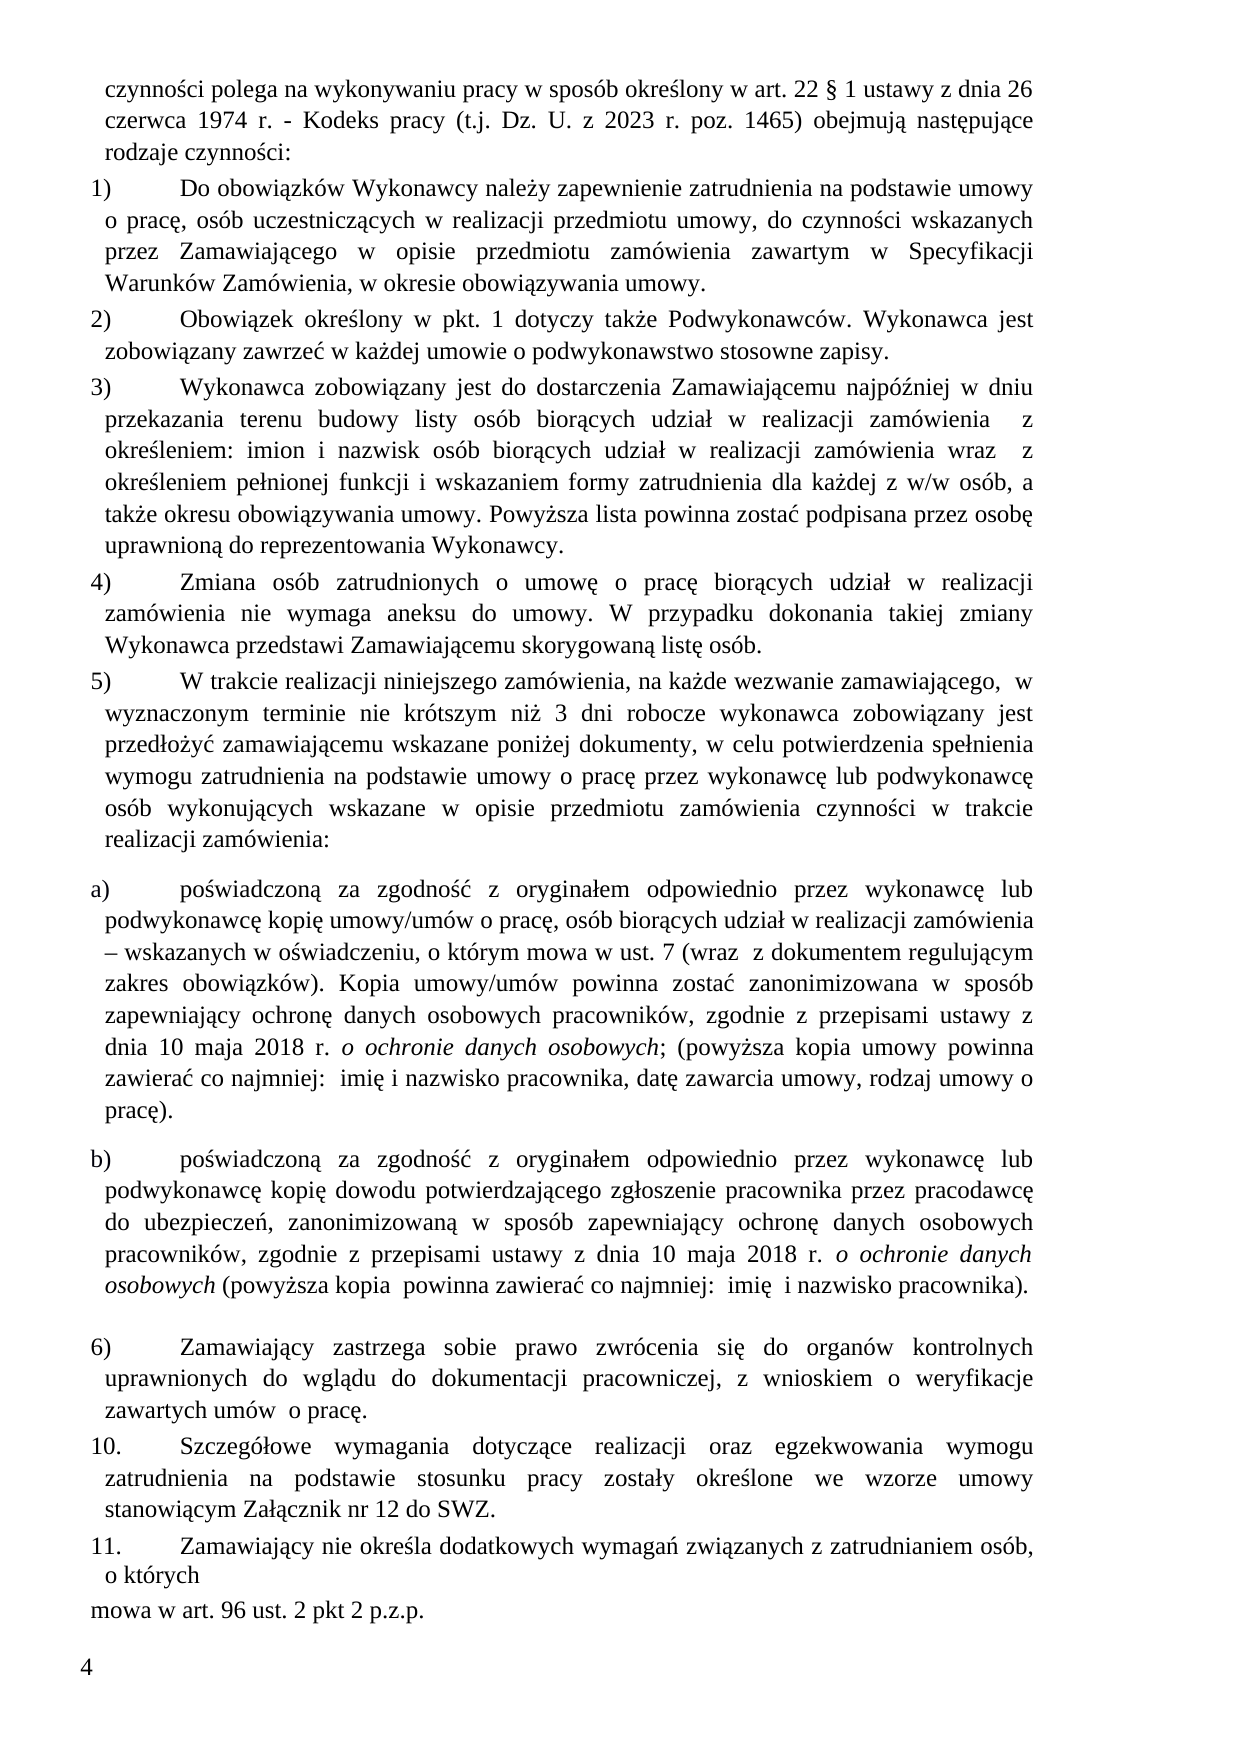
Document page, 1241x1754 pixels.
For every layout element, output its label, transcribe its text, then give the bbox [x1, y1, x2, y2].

list Wykonawca zobowiązany jest do dostarczenia Zamawiającemu najpóźniej w dniu przekazania terenu budowy listy osób biorących udział w realizacji zamówienia z określeniem: imion i nazwisk osób biorących udział w realizacji zamówienia wraz z określeniem pełnionej funkcji i wskazaniem formy zatrudnienia dla każdej z w/w osób, a także okresu obowiązywania umowy. Powyższa lista powinna zostać podpisana przez osobę uprawnioną do reprezentowania Wykonawcy. [90, 372, 1034, 559]
list czynności polega na wykonywaniu pracy w sposób określony w art. 22 § 1 ustawy z dnia 26 czerwca 1974 r. - Kodeks pracy (t.j. Dz. U. z 2023 r. poz. 1465) obejmują następujące rodzaje czynności: [90, 74, 1034, 166]
list W trakcie realizacji niniejszego zamówienia, na każde wezwanie zamawiającego, w wyznaczonym terminie nie krótszym niż 3 dni robocze wykonawca zobowiązany jest przedłożyć zamawiającemu wskazane poniżej dokumenty, w celu potwierdzenia spełnienia wymogu zatrudnienia na podstawie umowy o pracę przez wykonawcę lub podwykonawcę osób wykonujących wskazane w opisie przedmiotu zamówienia czynności w trakcie realizacji zamówienia: [90, 666, 1034, 853]
list Obowiązek określony w pkt. 1 dotyczy także Podwykonawców. Wykonawca jest zobowiązany zawrzeć w każdej umowie o podwykonawstwo stosowne zapisy. [90, 304, 1034, 365]
list Szczegółowe wymagania dotyczące realizacji oraz egzekwowania wymogu zatrudnienia na podstawie stosunku pracy zostały określone we wzorze umowy stanowiącym Załącznik nr 12 do SWZ. [90, 1431, 1034, 1523]
list poświadczoną za zgodność z oryginałem odpowiednio przez wykonawcę lub podwykonawcę kopię dowodu potwierdzającego zgłoszenie pracownika przez pracodawcę do ubezpieczeń, zanonimizowaną w sposób zapewniający ochronę danych osobowych pracowników, zgodnie z przepisami ustawy z dnia 10 maja 2018 r. o ochronie danych osobowych (powyższa kopia powinna zawierać co najmniej: imię i nazwisko pracownika). [90, 1144, 1034, 1299]
list poświadczoną za zgodność z oryginałem odpowiednio przez wykonawcę lub podwykonawcę kopię umowy/umów o pracę, osób biorących udział w realizacji zamówienia – wskazanych w oświadczeniu, o którym mowa w ust. 7 (wraz z dokumentem regulującym zakres obowiązków). Kopia umowy/umów powinna zostać zanonimizowana w sposób zapewniający ochronę danych osobowych pracowników, zgodnie z przepisami ustawy z dnia 10 maja 2018 r. o ochronie danych osobowych; (powyższa kopia umowy powinna zawierać co najmniej: imię i nazwisko pracownika, datę zawarcia umowy, rodzaj umowy o pracę). [90, 874, 1034, 1123]
text mowa w art. 96 ust. 2 pkt 2 p.z.p. [90, 1595, 1034, 1624]
list Zmiana osób zatrudnionych o umowę o pracę biorących udział w realizacji zamówienia nie wymaga aneksu do umowy. W przypadku dokonania takiej zmiany Wykonawca przedstawi Zamawiającemu skorygowaną listę osób. [90, 567, 1034, 659]
list Zamawiający nie określa dodatkowych wymagań związanych z zatrudnianiem osób, o których [90, 1531, 1034, 1588]
list Zamawiający zastrzega sobie prawo zwrócenia się do organów kontrolnych uprawnionych do wglądu do dokumentacji pracowniczej, z wnioskiem o weryfikacje zawartych umów o pracę. [90, 1332, 1034, 1424]
list Do obowiązków Wykonawcy należy zapewnienie zatrudnienia na podstawie umowy o pracę, osób uczestniczących w realizacji przedmiotu umowy, do czynności wskazanych przez Zamawiającego w opisie przedmiotu zamówienia zawartym w Specyfikacji Warunków Zamówienia, w okresie obowiązywania umowy. [90, 173, 1034, 297]
